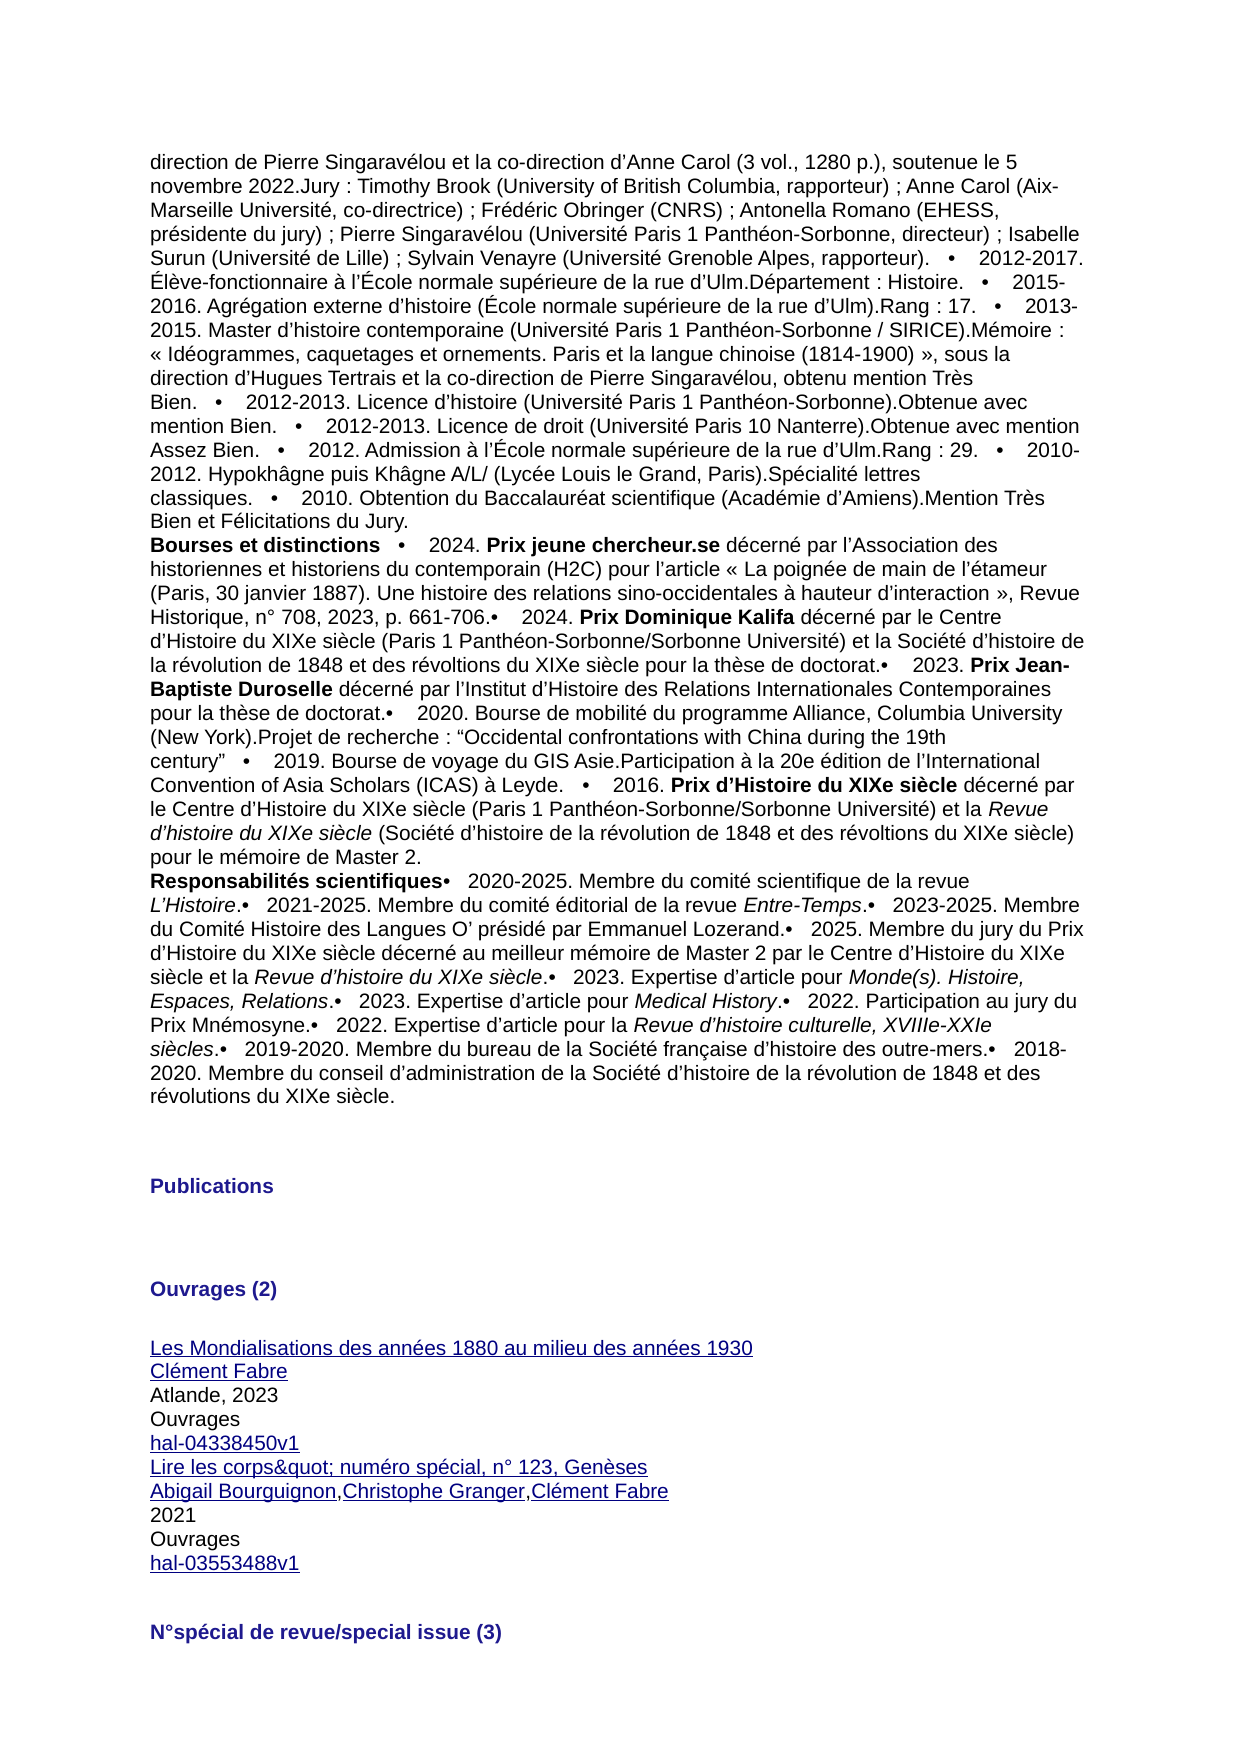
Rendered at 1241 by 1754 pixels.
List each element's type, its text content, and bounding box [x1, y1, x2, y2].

subtitle Ouvrages (2) [150, 1277, 1090, 1301]
table_header Les Mondialisations des années 1880 au milieu des années 1930 Clément Fabre Atlande, 2023 Ouvrages hal-04338450v1 [150, 1335, 1090, 1455]
text Bourses et distinctions • 2024. Prix jeune chercheur.se décerné par l’Association des historiennes et historiens du contemporain (H2C) pour l’article « La poignée de main de l’étameur (Paris, 30 janvier 1887). Une histoire des relations sino-occidentales à hauteur d’interaction », Revue Historique, n° 708, 2023, p. 661-706.• 2024. Prix Dominique Kalifa décerné par le Centre d’Histoire du XIXe siècle (Paris 1 Panthéon-Sorbonne/Sorbonne Université) et la Société d’histoire de la révolution de 1848 et des révoltions du XIXe siècle pour la thèse de doctorat.• 2023. Prix Jean-Baptiste Duroselle décerné par l’Institut d’Histoire des Relations Internationales Contemporaines pour la thèse de doctorat.• 2020. Bourse de mobilité du programme Alliance, Columbia University (New York).Projet de recherche : “Occidental confrontations with China during the 19th century” • 2019. Bourse de voyage du GIS Asie.Participation à la 20e édition de l’International Convention of Asia Scholars (ICAS) à Leyde. • 2016. Prix d’Histoire du XIXe siècle décerné par le Centre d’Histoire du XIXe siècle (Paris 1 Panthéon-Sorbonne/Sorbonne Université) et la Revue d’histoire du XIXe siècle (Société d’histoire de la révolution de 1848 et des révoltions du XIXe siècle) pour le mémoire de Master 2. [150, 533, 1090, 869]
subtitle N°spécial de revue/special issue (3) [150, 1620, 1090, 1644]
text direction de Pierre Singaravélou et la co-direction d’Anne Carol (3 vol., 1280 p.), soutenue le 5 novembre 2022.Jury : Timothy Brook (University of British Columbia, rapporteur) ; Anne Carol (Aix-Marseille Université, co-directrice) ; Frédéric Obringer (CNRS) ; Antonella Romano (EHESS, présidente du jury) ; Pierre Singaravélou (Université Paris 1 Panthéon-Sorbonne, directeur) ; Isabelle Surun (Université de Lille) ; Sylvain Venayre (Université Grenoble Alpes, rapporteur). • 2012-2017. Élève-fonctionnaire à l’École normale supérieure de la rue d’Ulm.Département : Histoire. • 2015-2016. Agrégation externe d’histoire (École normale supérieure de la rue d’Ulm).Rang : 17. • 2013-2015. Master d’histoire contemporaine (Université Paris 1 Panthéon-Sorbonne / SIRICE).Mémoire : « Idéogrammes, caquetages et ornements. Paris et la langue chinoise (1814-1900) », sous la direction d’Hugues Tertrais et la co-direction de Pierre Singaravélou, obtenu mention Très Bien. • 2012-2013. Licence d’histoire (Université Paris 1 Panthéon-Sorbonne).Obtenue avec mention Bien. • 2012-2013. Licence de droit (Université Paris 10 Nanterre).Obtenue avec mention Assez Bien. • 2012. Admission à l’École normale supérieure de la rue d’Ulm.Rang : 29. • 2010-2012. Hypokhâgne puis Khâgne A/L/ (Lycée Louis le Grand, Paris).Spécialité lettres classiques. • 2010. Obtention du Baccalauréat scientifique (Académie d’Amiens).Mention Très Bien et Félicitations du Jury. [150, 150, 1090, 533]
text Responsabilités scientifiques• 2020-2025. Membre du comité scientifique de la revue L’Histoire.• 2021-2025. Membre du comité éditorial de la revue Entre-Temps.• 2023-2025. Membre du Comité Histoire des Langues O’ présidé par Emmanuel Lozerand.• 2025. Membre du jury du Prix d’Histoire du XIXe siècle décerné au meilleur mémoire de Master 2 par le Centre d’Histoire du XIXe siècle et la Revue d’histoire du XIXe siècle.• 2023. Expertise d’article pour Monde(s). Histoire, Espaces, Relations.• 2023. Expertise d’article pour Medical History.• 2022. Participation au jury du Prix Mnémosyne.• 2022. Expertise d’article pour la Revue d’histoire culturelle, XVIIIe-XXIe siècles.• 2019-2020. Membre du bureau de la Société française d’histoire des outre-mers.• 2018-2020. Membre du conseil d’administration de la Société d’histoire de la révolution de 1848 et des révolutions du XIXe siècle. [150, 869, 1090, 1108]
table_cell Lire les corps&quot; numéro spécial, n° 123, Genèses Abigail Bourguignon,Christophe Granger,Clément Fabre 2021 Ouvrages hal-03553488v1 [150, 1455, 1090, 1575]
subtitle Publications [150, 1174, 1090, 1198]
